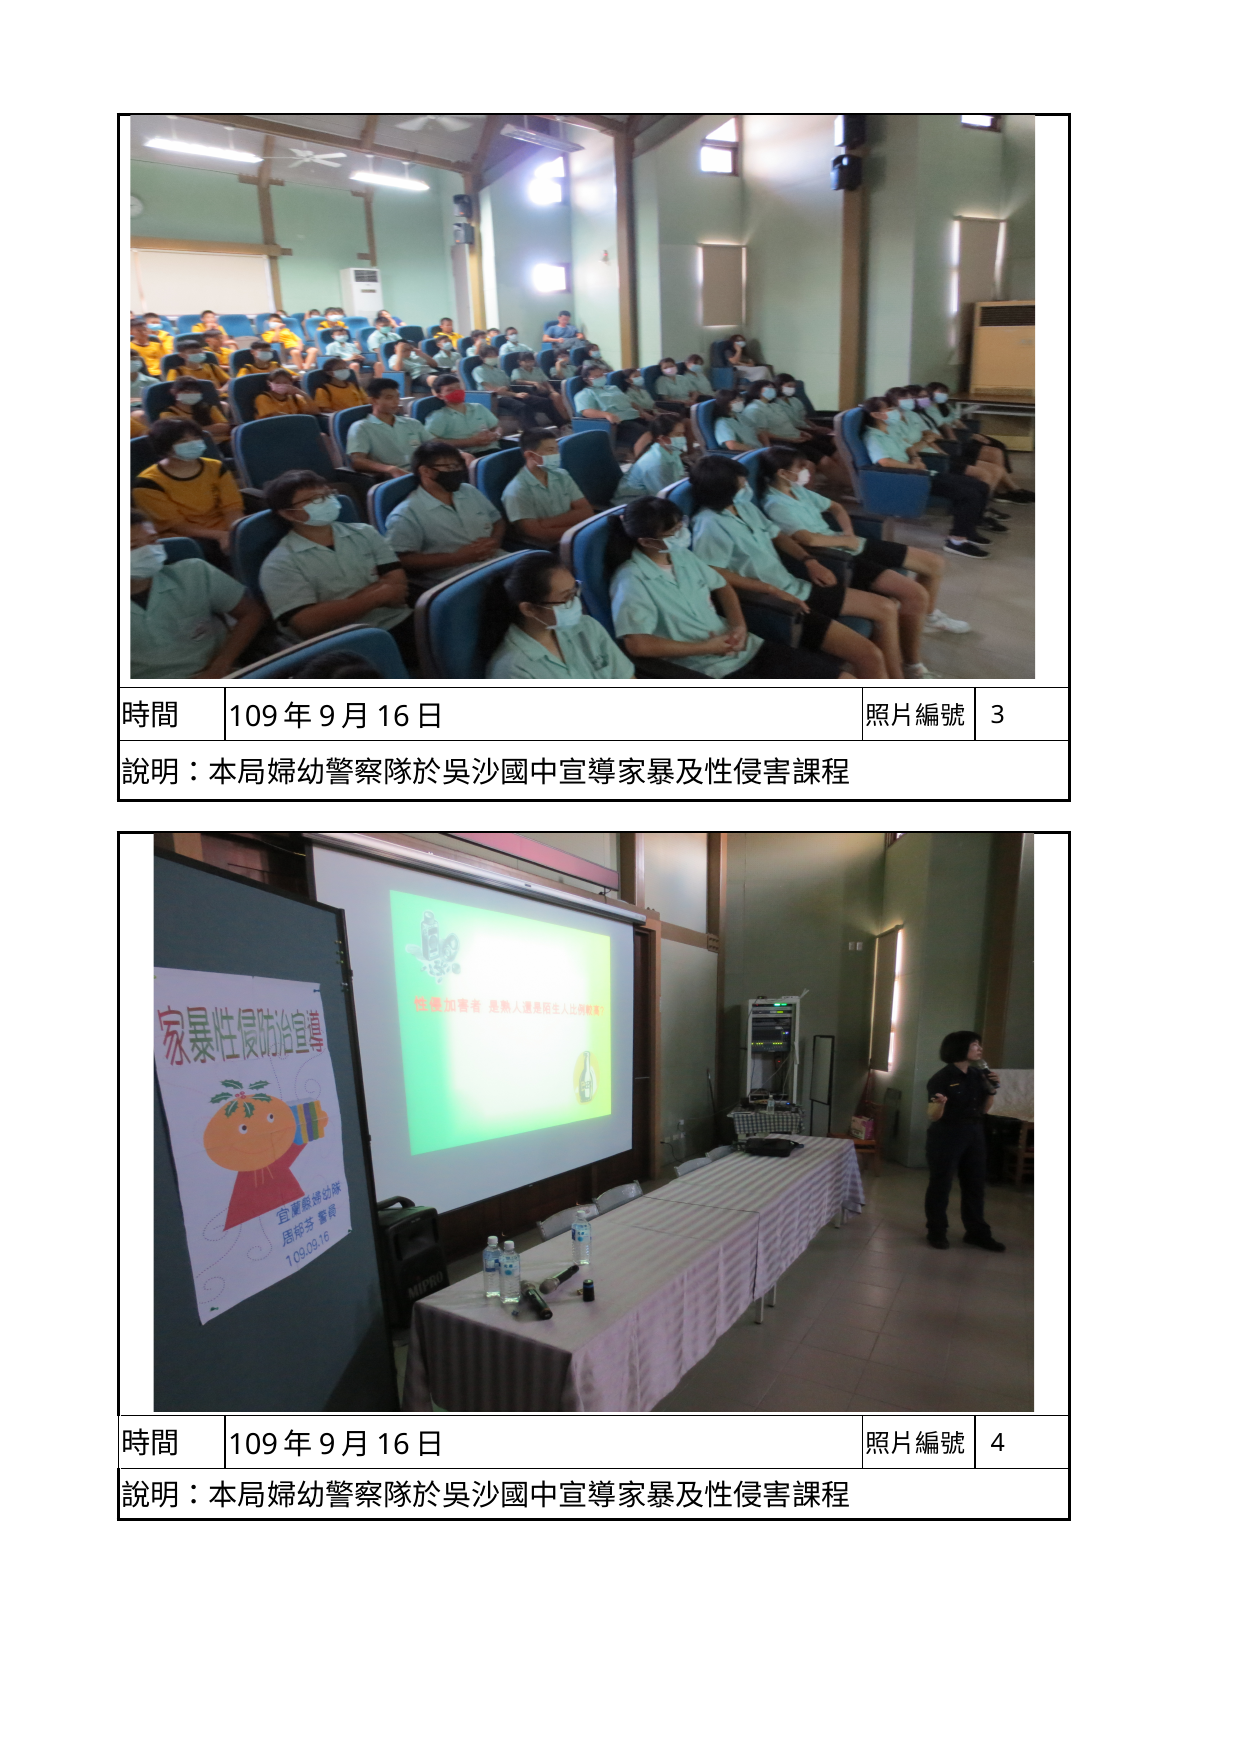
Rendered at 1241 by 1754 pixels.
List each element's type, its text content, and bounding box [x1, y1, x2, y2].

table_cell [120, 116, 1068, 687]
table_cell 3 [976, 688, 1068, 740]
table_cell 109年9月16日 [226, 1416, 862, 1468]
table_cell 說明：本局婦幼警察隊於吳沙國中宣導家暴及性侵害課程 [120, 741, 1068, 799]
table_cell 時間 [119, 1416, 224, 1468]
table_cell 說明：本局婦幼警察隊於吳沙國中宣導家暴及性侵害課程 [120, 1469, 1068, 1517]
table_header [120, 834, 1068, 1415]
table_cell 照片編號 [863, 688, 974, 740]
table_cell 4 [976, 1416, 1068, 1468]
table_cell 109年9月16日 [226, 688, 862, 740]
picture [130, 115, 1036, 679]
table_cell 時間 [120, 688, 224, 740]
table_cell 照片編號 [863, 1416, 974, 1468]
picture [153, 833, 1035, 1412]
